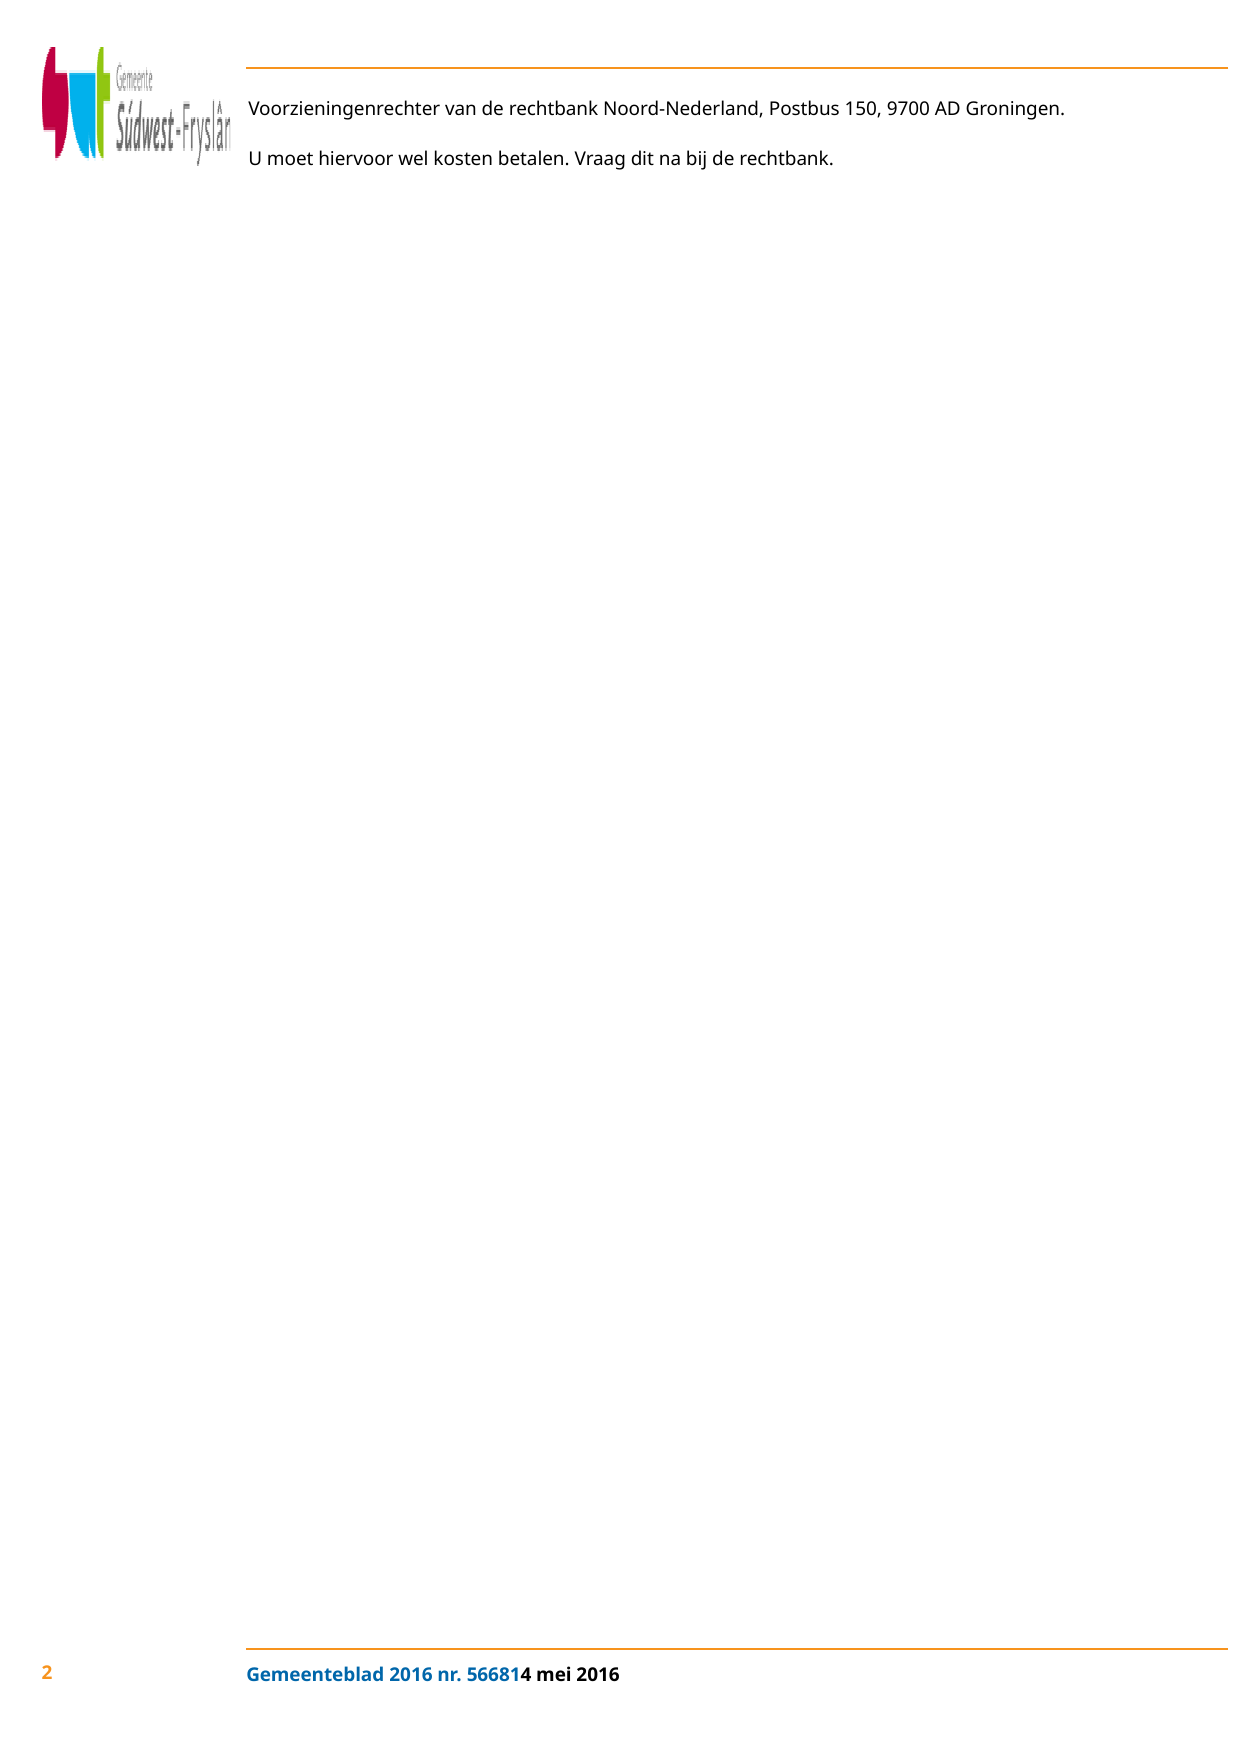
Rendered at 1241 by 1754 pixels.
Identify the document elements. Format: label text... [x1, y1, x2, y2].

text U moet hiervoor wel kosten betalen. Vraag dit na bij de rechtbank. [248, 145, 1152, 171]
picture [41, 47, 231, 172]
text Voorzieningenrechter van de rechtbank Noord-Nederland, Postbus 150, 9700 AD Groningen. [248, 95, 1152, 121]
